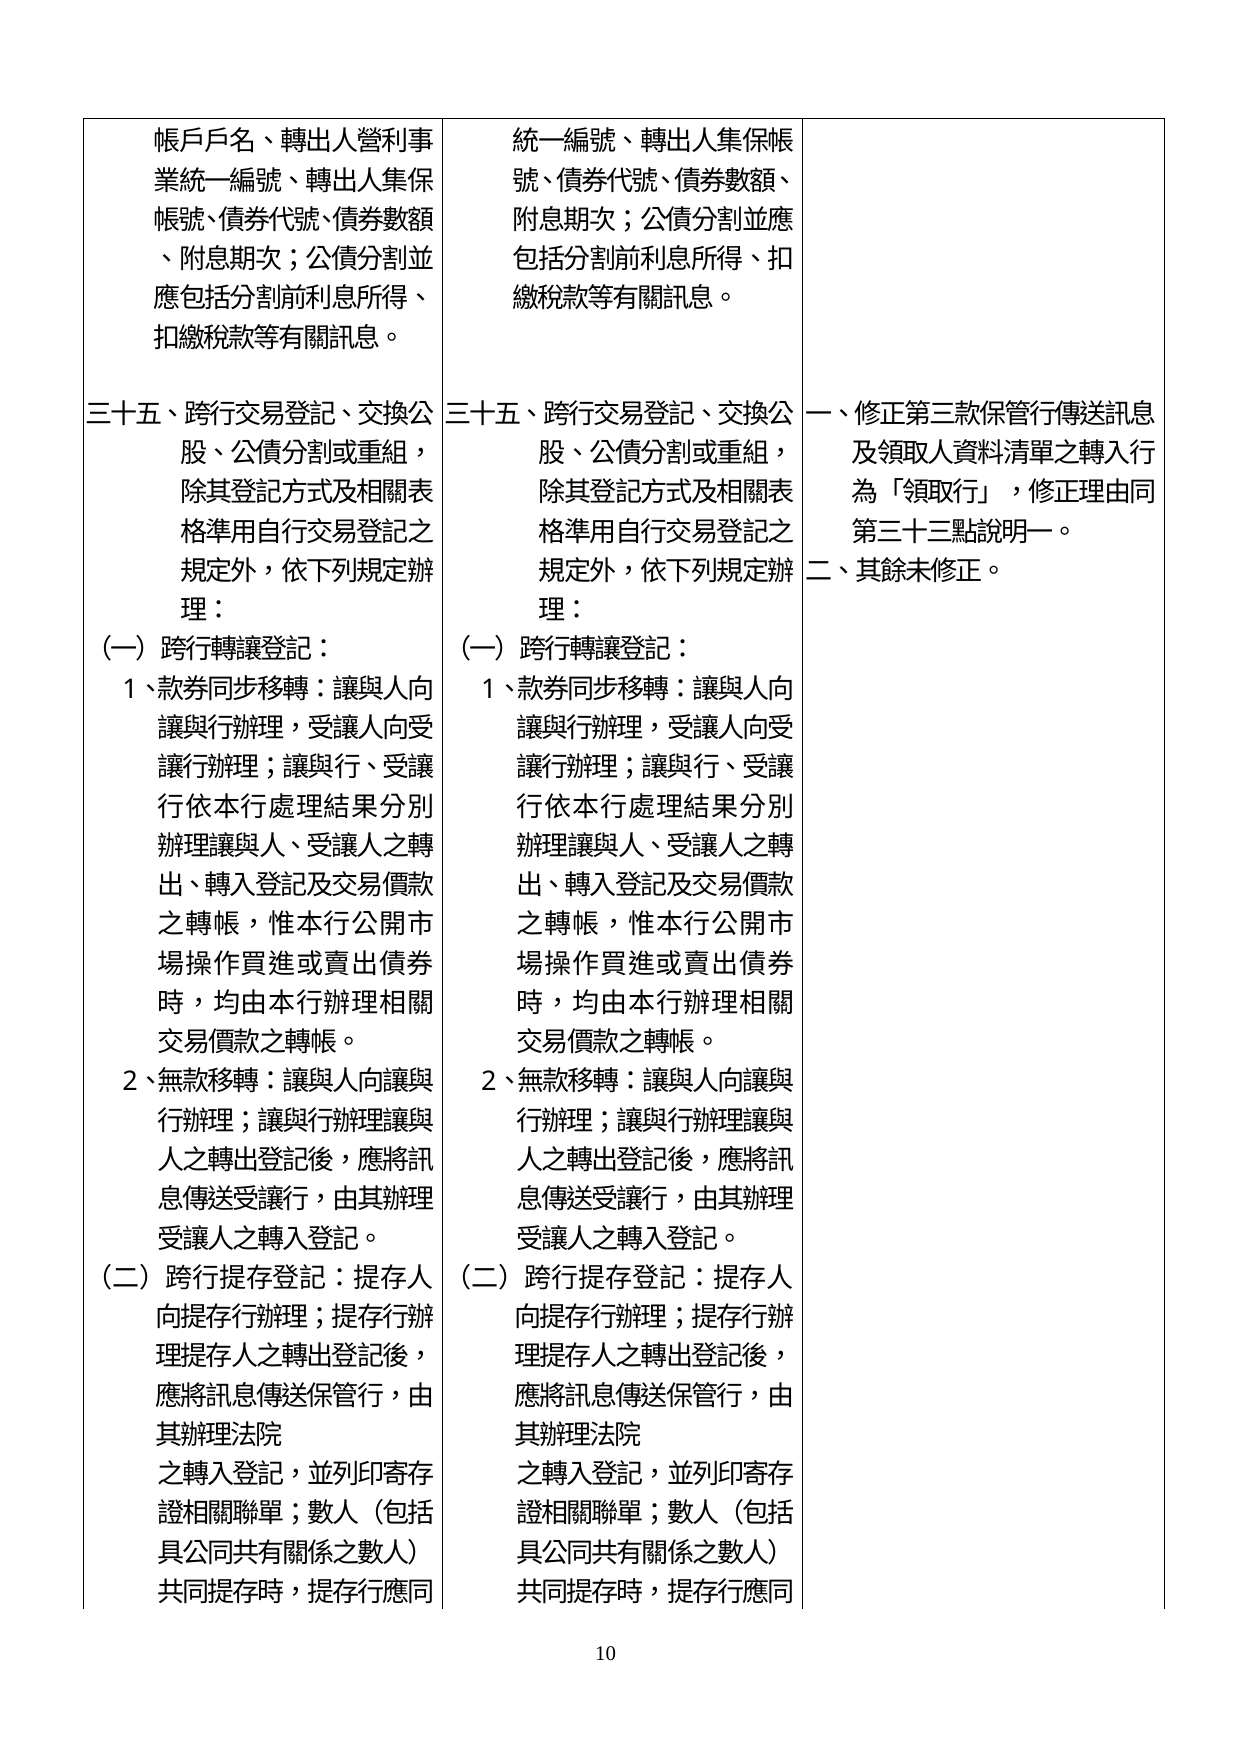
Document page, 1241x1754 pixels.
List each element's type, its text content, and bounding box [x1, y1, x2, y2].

table_cell 帳戶戶名、轉出人營利事業統一編號、轉出人集保帳號、債券代號、債券數額、附息期次；公債分割並應包括分割前利息所得、扣繳稅款等有關訊息。 [84, 119, 442, 355]
table_cell 統一編號、轉出人集保帳號、債券代號、債券數額、附息期次；公債分割並應包括分割前利息所得、扣繳稅款等有關訊息。 [443, 119, 802, 355]
table_cell [803, 355, 1164, 392]
table_cell [84, 355, 442, 392]
table_cell 三十五、跨行交易登記、交換公股、公債分割或重組，除其登記方式及相關表格準用自行交易登記之規定外，依下列規定辦理： （一）跨行轉讓登記： 1、款券同步移轉：讓與人向讓與行辦理，受讓人向受讓行辦理；讓與行、受讓行依本行處理結果分別辦理讓與人、受讓人之轉出、轉入登記及交易價款之轉帳，惟本行公開市場操作買進或賣出債券時，均由本行辦理相關交易價款之轉帳。 2、無款移轉：讓與人向讓與行辦理；讓與行辦理讓與人之轉出登記後，應將訊息傳送受讓行，由其辦理受讓人之轉入登記。 （二）跨行提存登記：提存人向提存行辦理；提存行辦理提存人之轉出登記後，應將訊息傳送保管行，由其辦理法院 之轉入登記，並列印寄存證相關聯單；數人（包括具公同共有關係之數人）共同提存時，提存行應同 [84, 392, 442, 1609]
table_cell [803, 119, 1164, 355]
table_cell 三十五、跨行交易登記、交換公股、公債分割或重組，除其登記方式及相關表格準用自行交易登記之規定外，依下列規定辦理： （一）跨行轉讓登記： 1、款券同步移轉：讓與人向讓與行辦理，受讓人向受讓行辦理；讓與行、受讓行依本行處理結果分別辦理讓與人、受讓人之轉出、轉入登記及交易價款之轉帳，惟本行公開市場操作買進或賣出債券時，均由本行辦理相關交易價款之轉帳。 2、無款移轉：讓與人向讓與行辦理；讓與行辦理讓與人之轉出登記後，應將訊息傳送受讓行，由其辦理受讓人之轉入登記。 （二）跨行提存登記：提存人向提存行辦理；提存行辦理提存人之轉出登記後，應將訊息傳送保管行，由其辦理法院 之轉入登記，並列印寄存證相關聯單；數人（包括具公同共有關係之數人）共同提存時，提存行應同 [443, 392, 802, 1609]
table_cell [443, 355, 802, 392]
table_cell 一、修正第三款保管行傳送訊息及領取人資料清單之轉入行為「領取行」，修正理由同第三十三點說明一。 二、其餘未修正。 [803, 392, 1164, 1609]
